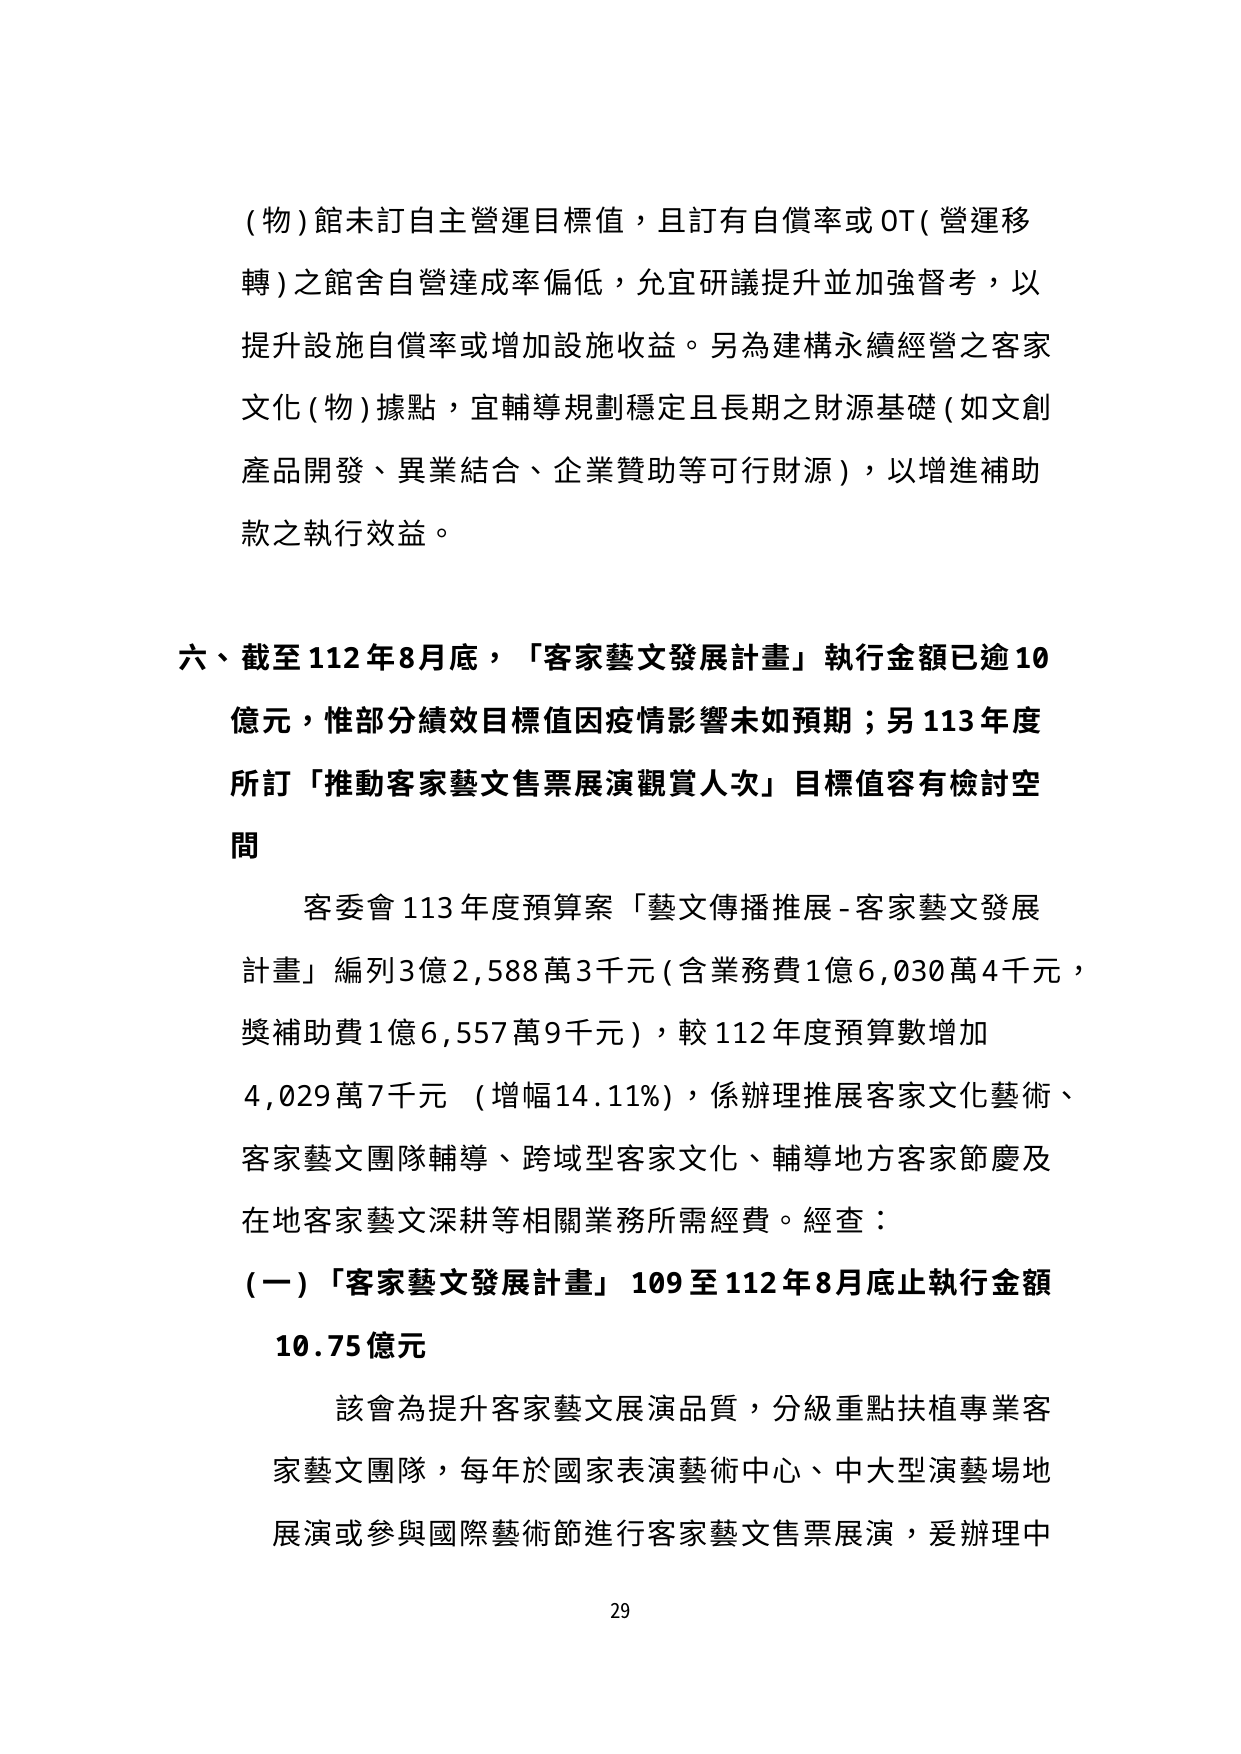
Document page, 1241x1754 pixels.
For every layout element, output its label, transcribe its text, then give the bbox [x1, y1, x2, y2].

text 該會為提升客家藝文展演品質，分級重點扶植專業客家藝文團隊，每年於國家表演藝術中心、中大型演藝場地展演或參與國際藝術節進行客家藝文售票展演，爰辦理中 [266, 1365, 1063, 1552]
text 六、截至112年8月底，「客家藝文發展計畫」執行金額已逾10億元，惟部分績效目標值因疫情影響未如預期；另113年度所訂「推動客家藝文售票展演觀賞人次」目標值容有檢討空間 [177, 615, 1063, 865]
text 客委會113年度預算案「藝文傳播推展-客家藝文發展計畫」編列3億2,588萬3千元(含業務費1億6,030萬4千元，獎補助費1億6,557萬9千元)，較112年度預算數增加4,029萬7千元 (增幅14.11%)，係辦理推展客家文化藝術、客家藝文團隊輔導、跨域型客家文化、輔導地方客家節慶及在地客家藝文深耕等相關業務所需經費。經查： [236, 865, 1063, 1240]
text (物)館未訂自主營運目標值，且訂有自償率或OT(營運移轉)之館舍自營達成率偏低，允宜研議提升並加強督考，以提升設施自償率或增加設施收益。另為建構永續經營之客家文化(物)據點，宜輔導規劃穩定且長期之財源基礎(如文創產品開發、異業結合、企業贊助等可行財源)，以增進補助款之執行效益。 [236, 177, 1063, 552]
text (一)「客家藝文發展計畫」109至112年8月底止執行金額10.75億元 [236, 1240, 1063, 1365]
